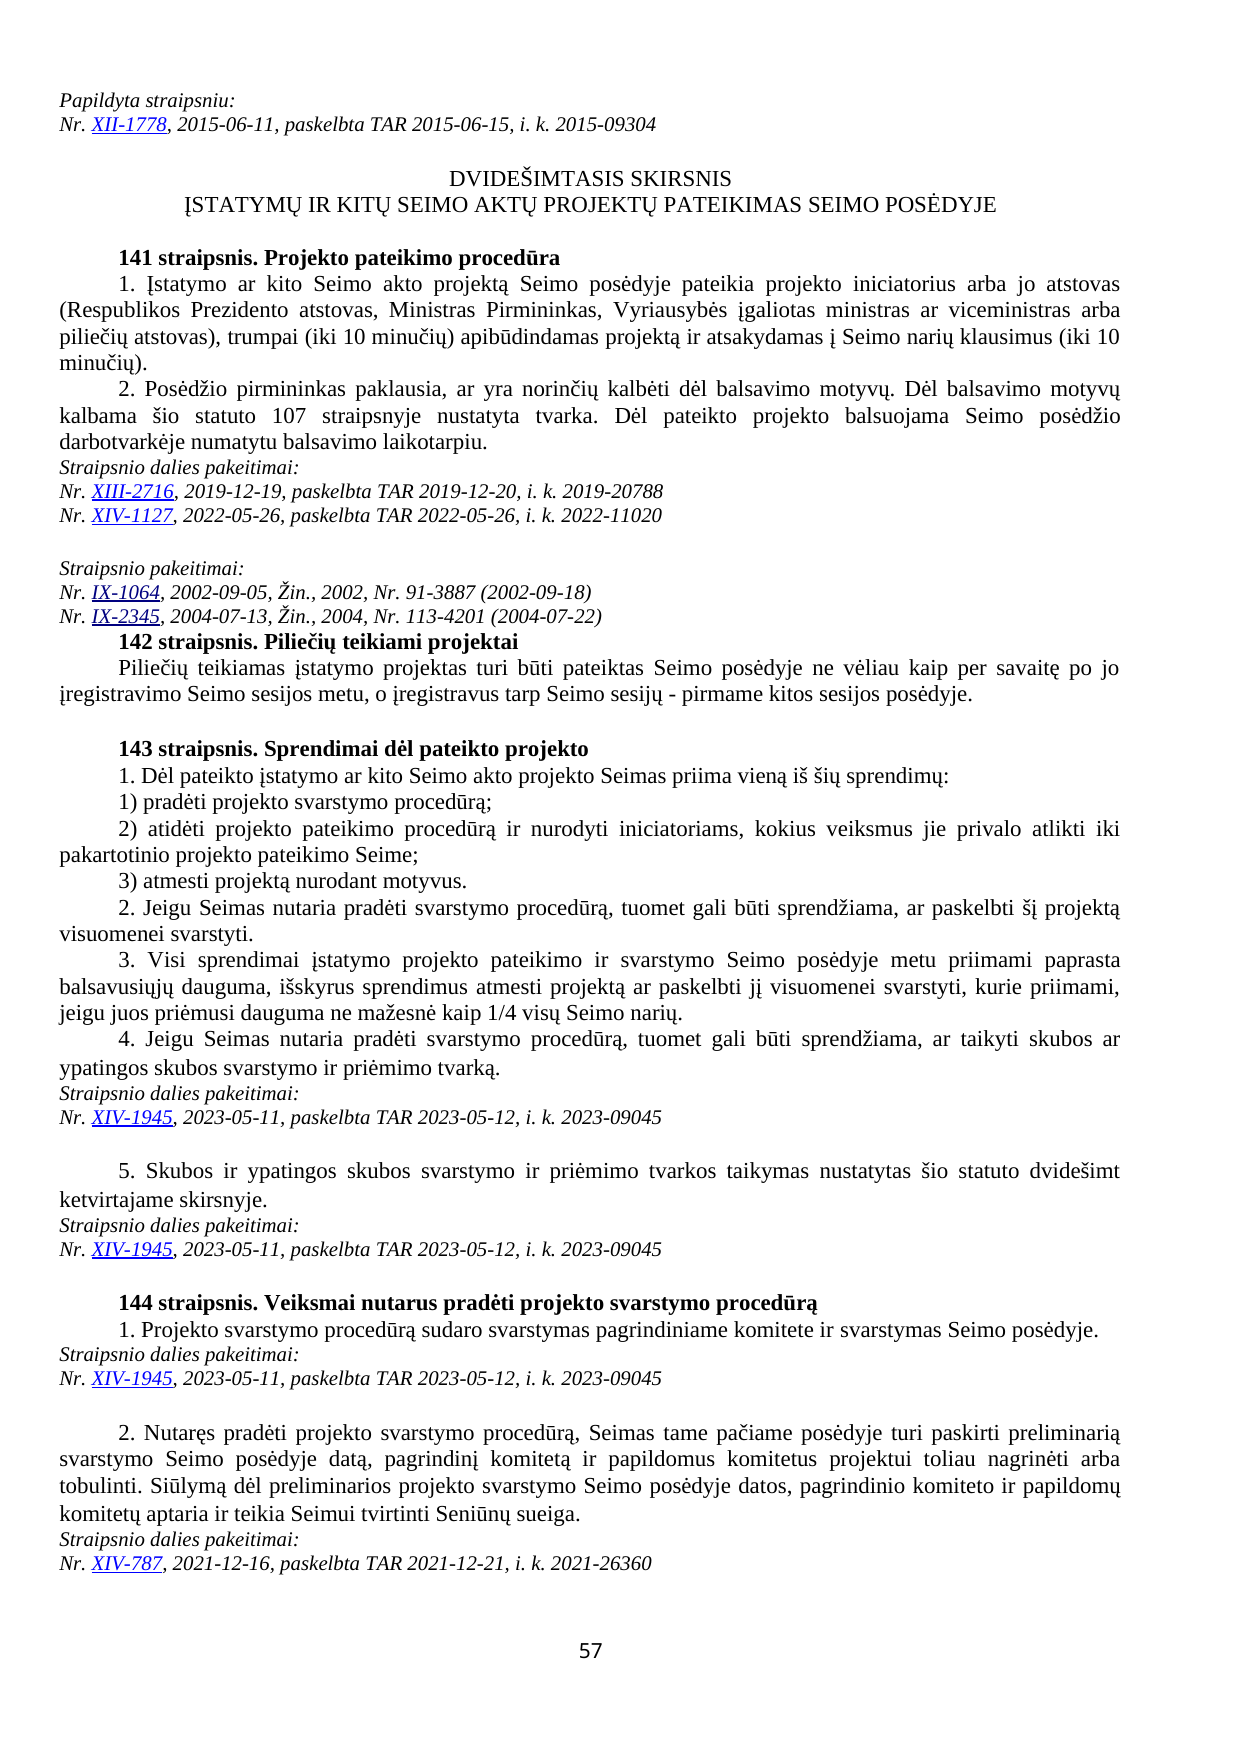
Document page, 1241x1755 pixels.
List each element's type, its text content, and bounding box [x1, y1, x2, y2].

text 4. Jeigu Seimas nutaria pradėti svarstymo procedūrą, tuomet gali būti sprendžiama, ar taikyti skubos ar ypatingos skubos svarstymo ir priėmimo tvarką. [59, 1025, 1122, 1081]
text Straipsnio dalies pakeitimai: [59, 1527, 1122, 1551]
text 142 straipsnis. Piliečių teikiami projektai [59, 628, 1122, 654]
text Straipsnio pakeitimai: [59, 556, 1122, 579]
text 2) atidėti projekto pateikimo procedūrą ir nurodyti iniciatoriams, kokius veiksmus jie privalo atlikti iki pakartotinio projekto pateikimo Seime; [59, 814, 1122, 867]
text 1. Dėl pateikto įstatymo ar kito Seimo akto projekto Seimas priima vieną iš šių sprendimų: [59, 762, 1122, 788]
text 2. Nutaręs pradėti projekto svarstymo procedūrą, Seimas tame pačiame posėdyje turi paskirti preliminarią svarstymo Seimo posėdyje datą, pagrindinį komitetą ir papildomus komitetus projektui toliau nagrinėti arba tobulinti. Siūlymą dėl preliminarios projekto svarstymo Seimo posėdyje datos, pagrindinio komiteto ir papildomų komitetų aptaria ir teikia Seimui tvirtinti Seniūnų sueiga. [59, 1419, 1122, 1527]
text Nr. XII-1778, 2015-06-11, paskelbta TAR 2015-06-15, i. k. 2015-09304 [59, 112, 1122, 136]
text Nr. XIV-1945, 2023-05-11, paskelbta TAR 2023-05-12, i. k. 2023-09045 [59, 1237, 1122, 1261]
text Piliečių teikiamas įstatymo projektas turi būti pateiktas Seimo posėdyje ne vėliau kaip per savaitę po jo įregistravimo Seimo sesijos metu, o įregistravus tarp Seimo sesijų - pirmame kitos sesijos posėdyje. [59, 654, 1122, 707]
text Nr. XIV-1127, 2022-05-26, paskelbta TAR 2022-05-26, i. k. 2022-11020 [59, 503, 1122, 527]
text 1) pradėti projekto svarstymo procedūrą; [59, 788, 1122, 814]
text Straipsnio dalies pakeitimai: [59, 1081, 1122, 1104]
text Nr. XIV-1945, 2023-05-11, paskelbta TAR 2023-05-12, i. k. 2023-09045 [59, 1104, 1122, 1129]
text Nr. IX-2345, 2004-07-13, Žin., 2004, Nr. 113-4201 (2004-07-22) [59, 604, 1122, 628]
text 2. Jeigu Seimas nutaria pradėti svarstymo procedūrą, tuomet gali būti sprendžiama, ar paskelbti šį projektą visuomenei svarstyti. [59, 894, 1122, 946]
text Nr. XIV-787, 2021-12-16, paskelbta TAR 2021-12-21, i. k. 2021-26360 [59, 1551, 1122, 1575]
text Nr. XIII-2716, 2019-12-19, paskelbta TAR 2019-12-20, i. k. 2019-20788 [59, 479, 1122, 503]
text ĮSTATYMŲ IR KITŲ SEIMO AKTŲ PROJEKTŲ PATEIKIMAS SEIMO POSĖDYJE [59, 191, 1122, 217]
text Nr. XIV-1945, 2023-05-11, paskelbta TAR 2023-05-12, i. k. 2023-09045 [59, 1366, 1122, 1390]
text 5. Skubos ir ypatingos skubos svarstymo ir priėmimo tvarkos taikymas nustatytas šio statuto dvidešimt ketvirtajame skirsnyje. [59, 1157, 1122, 1212]
text Straipsnio dalies pakeitimai: [59, 454, 1122, 479]
text 1. Projekto svarstymo procedūrą sudaro svarstymas pagrindiniame komitete ir svarstymas Seimo posėdyje. [59, 1316, 1122, 1342]
text 2. Posėdžio pirmininkas paklausia, ar yra norinčių kalbėti dėl balsavimo motyvų. Dėl balsavimo motyvų kalbama šio statuto 107 straipsnyje nustatyta tvarka. Dėl pateikto projekto balsuojama Seimo posėdžio darbotvarkėje numatytu balsavimo laikotarpiu. [59, 376, 1122, 454]
text 144 straipsnis. Veiksmai nutarus pradėti projekto svarstymo procedūrą [59, 1289, 1122, 1316]
text Straipsnio dalies pakeitimai: [59, 1342, 1122, 1366]
text DVIDEŠIMTASIS SKIRSNIS [59, 165, 1122, 191]
text Straipsnio dalies pakeitimai: [59, 1212, 1122, 1237]
text Nr. IX-1064, 2002-09-05, Žin., 2002, Nr. 91-3887 (2002-09-18) [59, 579, 1122, 604]
text 1. Įstatymo ar kito Seimo akto projektą Seimo posėdyje pateikia projekto iniciatorius arba jo atstovas (Respublikos Prezidento atstovas, Ministras Pirmininkas, Vyriausybės įgaliotas ministras ar viceministras arba piliečių atstovas), trumpai (iki 10 minučių) apibūdindamas projektą ir atsakydamas į Seimo narių klausimus (iki 10 minučių). [59, 270, 1122, 376]
text 143 straipsnis. Sprendimai dėl pateikto projekto [59, 736, 1122, 762]
text 3. Visi sprendimai įstatymo projekto pateikimo ir svarstymo Seimo posėdyje metu priimami paprasta balsavusiųjų dauguma, išskyrus sprendimus atmesti projektą ar paskelbti jį visuomenei svarstyti, kurie priimami, jeigu juos priėmusi dauguma ne mažesnė kaip 1/4 visų Seimo narių. [59, 946, 1122, 1025]
text Papildyta straipsniu: [59, 88, 1122, 112]
text 141 straipsnis. Projekto pateikimo procedūra [59, 244, 1122, 270]
text 3) atmesti projektą nurodant motyvus. [59, 867, 1122, 894]
